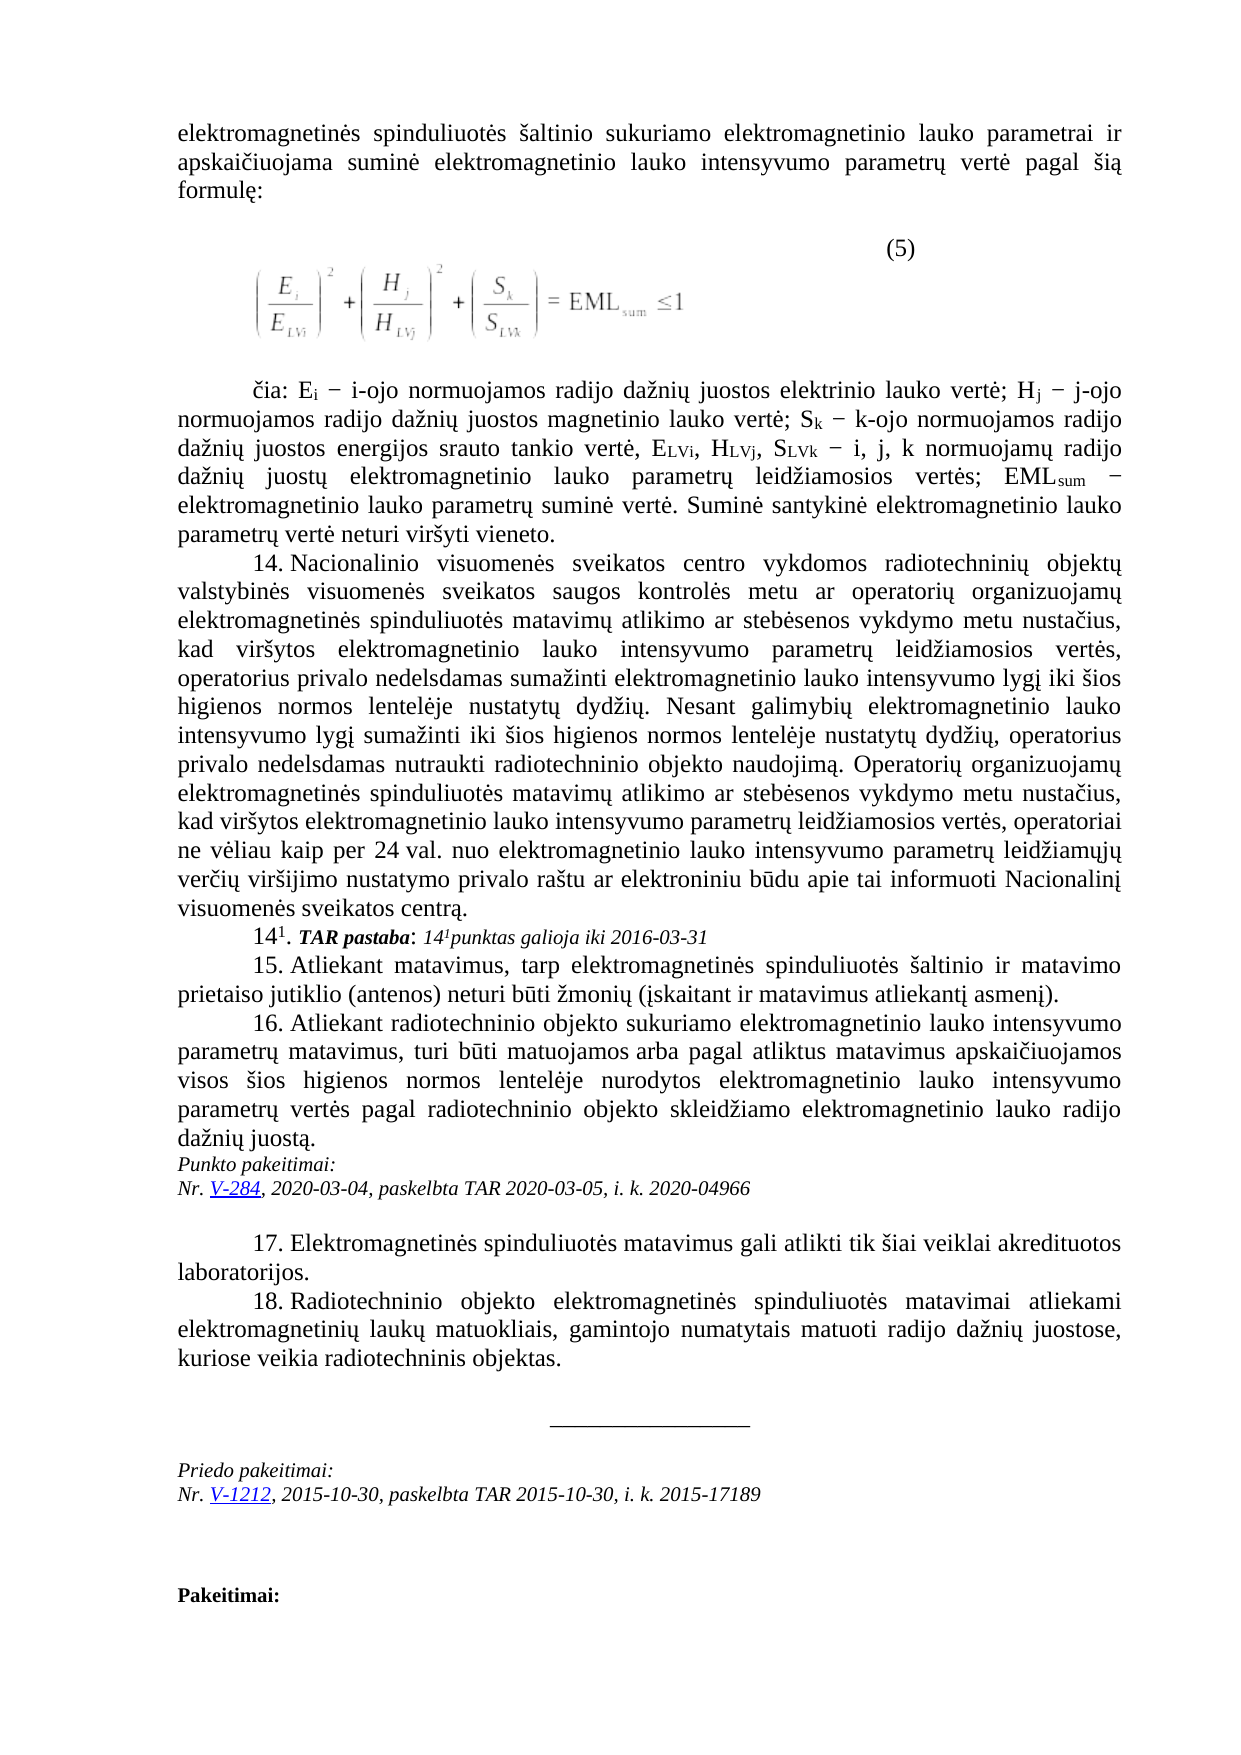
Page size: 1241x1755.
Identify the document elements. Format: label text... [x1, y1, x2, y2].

text Pakeitimai: [177, 1583, 1122, 1607]
text 17. Elektromagnetinės spinduliuotės matavimus gali atlikti tik šiai veiklai akredituotos laboratorijos. [177, 1228, 1122, 1286]
text (5) [177, 233, 1122, 346]
text Priedo pakeitimai: [177, 1458, 1122, 1482]
text čia: Ei − i-ojo normuojamos radijo dažnių juostos elektrinio lauko vertė; Hj − j-ojo normuojamos radijo dažnių juostos magnetinio lauko vertė; Sk − k-ojo normuojamos radijo dažnių juostos energijos srauto tankio vertė, ELVi, HLVj, SLVk − i, j, k normuojamų radijo dažnių juostų elektromagnetinio lauko parametrų leidžiamosios vertės; EMLsum − elektromagnetinio lauko parametrų suminė vertė. Suminė santykinė elektromagnetinio lauko parametrų vertė neturi viršyti vieneto. [177, 375, 1122, 548]
text 141. TAR pastaba: 141punktas galioja iki 2016-03-31 [177, 921, 1122, 950]
text ________________ [177, 1401, 1122, 1429]
text Nr. V-284, 2020-03-04, paskelbta TAR 2020-03-05, i. k. 2020-04966 [177, 1176, 1122, 1199]
text 14. Nacionalinio visuomenės sveikatos centro vykdomos radiotechninių objektų valstybinės visuomenės sveikatos saugos kontrolės metu ar operatorių organizuojamų elektromagnetinės spinduliuotės matavimų atlikimo ar stebėsenos vykdymo metu nustačius, kad viršytos elektromagnetinio lauko intensyvumo parametrų leidžiamosios vertės, operatorius privalo nedelsdamas sumažinti elektromagnetinio lauko intensyvumo lygį iki šios higienos normos lentelėje nustatytų dydžių. Nesant galimybių elektromagnetinio lauko intensyvumo lygį sumažinti iki šios higienos normos lentelėje nustatytų dydžių, operatorius privalo nedelsdamas nutraukti radiotechninio objekto naudojimą. Operatorių organizuojamų elektromagnetinės spinduliuotės matavimų atlikimo ar stebėsenos vykdymo metu nustačius, kad viršytos elektromagnetinio lauko intensyvumo parametrų leidžiamosios vertės, operatoriai ne vėliau kaip per 24 val. nuo elektromagnetinio lauko intensyvumo parametrų leidžiamųjų verčių viršijimo nustatymo privalo raštu ar elektroniniu būdu apie tai informuoti Nacionalinį visuomenės sveikatos centrą. [177, 548, 1122, 921]
text Nr. V-1212, 2015-10-30, paskelbta TAR 2015-10-30, i. k. 2015-17189 [177, 1482, 1122, 1506]
text 15. Atliekant matavimus, tarp elektromagnetinės spinduliuotės šaltinio ir matavimo prietaiso jutiklio (antenos) neturi būti žmonių (įskaitant ir matavimus atliekantį asmenį). [177, 950, 1122, 1008]
text 18. Radiotechninio objekto elektromagnetinės spinduliuotės matavimai atliekami elektromagnetinių laukų matuokliais, gamintojo numatytais matuoti radijo dažnių juostose, kuriose veikia radiotechninis objektas. [177, 1286, 1122, 1372]
text Punkto pakeitimai: [177, 1151, 1122, 1176]
text elektromagnetinės spinduliuotės šaltinio sukuriamo elektromagnetinio lauko parametrai ir apskaičiuojama suminė elektromagnetinio lauko intensyvumo parametrų vertė pagal šią formulę: [177, 118, 1122, 204]
text 16. Atliekant radiotechninio objekto sukuriamo elektromagnetinio lauko intensyvumo parametrų matavimus, turi būti matuojamos arba pagal atliktus matavimus apskaičiuojamos visos šios higienos normos lentelėje nurodytos elektromagnetinio lauko intensyvumo parametrų vertės pagal radiotechninio objekto skleidžiamo elektromagnetinio lauko radijo dažnių juostą. [177, 1008, 1122, 1151]
